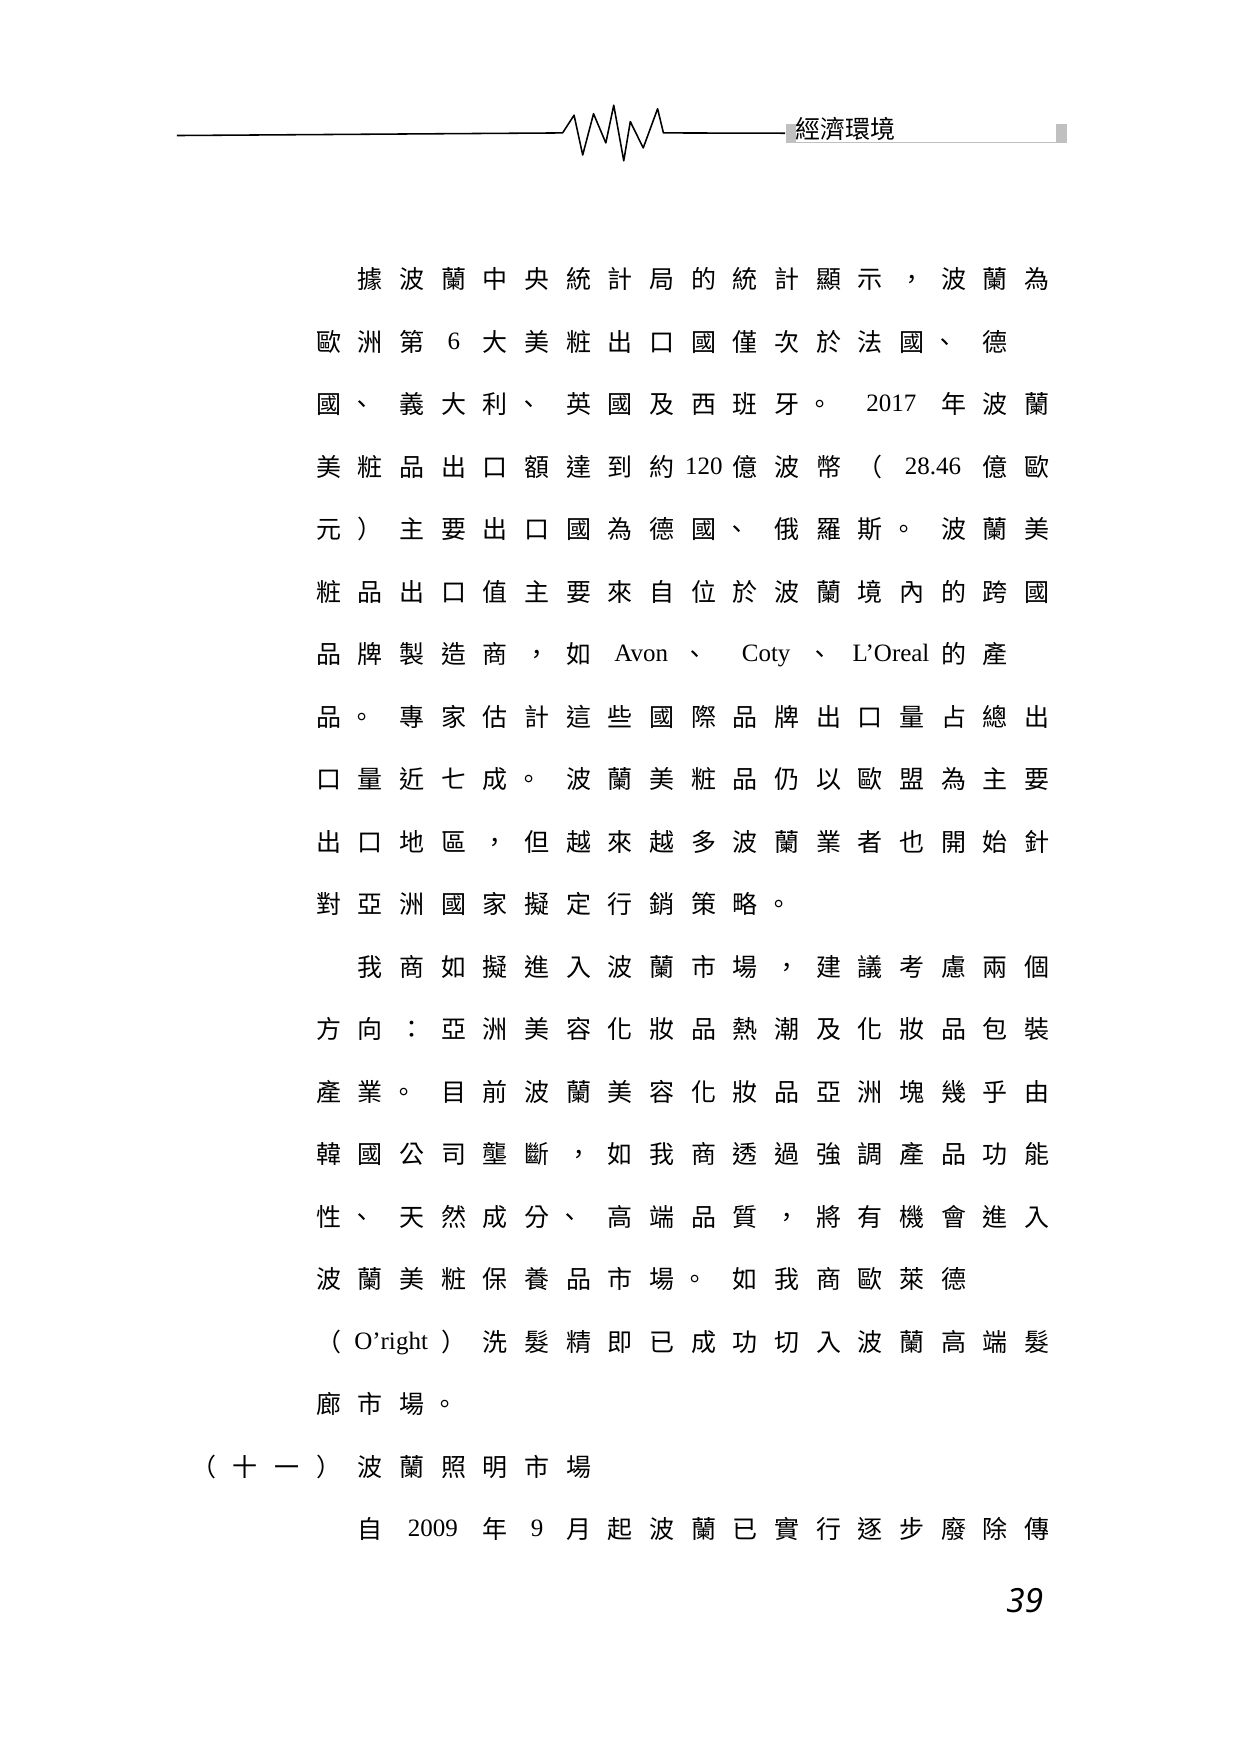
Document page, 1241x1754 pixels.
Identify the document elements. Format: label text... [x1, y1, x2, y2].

text 我商如擬進入波蘭市場，建議考慮兩個方向：亞洲美容化妝品熱潮及化妝品包裝產業。目前波蘭美容化妝品亞洲塊幾乎由韓國公司壟斷，如我商透過強調產品功能性、天然成分、高端品質，將有機會進入波蘭美粧保養品市場。如我商歐萊德（O’right）洗髮精即已成功切入波蘭高端髮廊市場。 [281, 924, 1058, 1424]
text 自2009年9月起波蘭已實行逐步廢除傳 [281, 1486, 1058, 1549]
text 據波蘭中央統計局的統計顯示，波蘭為歐洲第6大美粧出口國僅次於法國、德國、義大利、英國及西班牙。2017年波蘭美粧品出口額達到約120億波幣（28.46億歐元）主要出口國為德國、俄羅斯。波蘭美粧品出口值主要來自位於波蘭境內的跨國品牌製造商，如Avon、Coty、L’Oreal的產品。專家估計這些國際品牌出口量占總出口量近七成。波蘭美粧品仍以歐盟為主要出口地區，但越來越多波蘭業者也開始針對亞洲國家擬定行銷策略。 [281, 236, 1058, 924]
text （十一）波蘭照明市場 [183, 1424, 1058, 1486]
